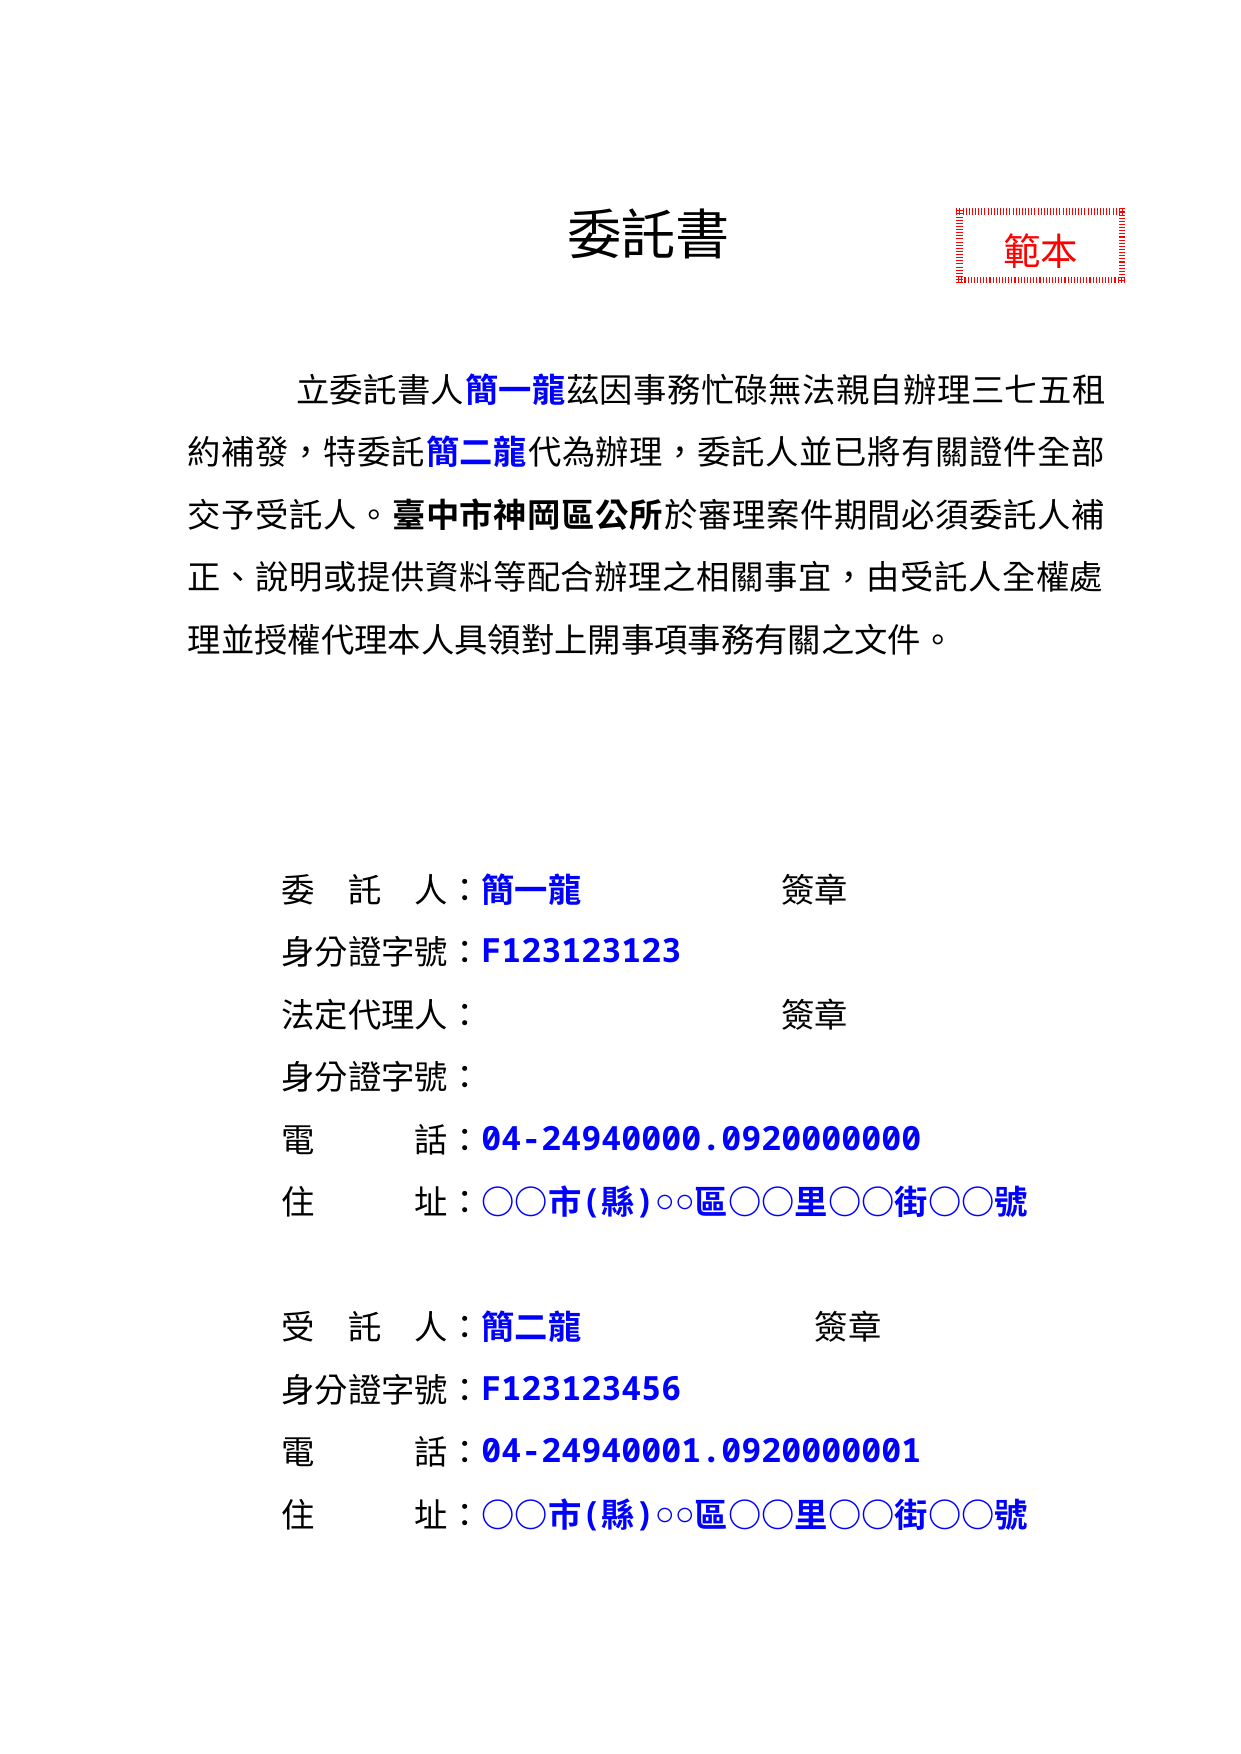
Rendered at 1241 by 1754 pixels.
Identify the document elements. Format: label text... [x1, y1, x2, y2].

text 立委託書人簡一龍茲因事務忙碌無法親自辦理三七五租約補發，特委託簡二龍代為辦理，委託人並已將有關證件全部交予受託人。臺中市神岡區公所於審理案件期間必須委託人補正、說明或提供資料等配合辦理之相關事宜，由受託人全權處理並授權代理本人具領對上開事項事務有關之文件。 [187, 346, 1106, 658]
text 範本 [977, 222, 1104, 269]
text 委 託 人：簡一龍 簽章 [281, 846, 1106, 908]
text 身分證字號：F123123123 [281, 908, 1106, 971]
text 法定代理人： 簽章 [281, 971, 1106, 1033]
text 身分證字號： [281, 1033, 1106, 1096]
text 受 託 人：簡二龍 簽章 [281, 1283, 1106, 1346]
text 身分證字號：F123123456 [281, 1346, 1106, 1408]
text [956, 208, 1125, 283]
text 電 話：04-24940001.0920000001 [281, 1408, 1106, 1471]
text 住 址：○○市(縣)○○區○○里○○街○○號 [281, 1158, 1106, 1221]
text 住 址：○○市(縣)○○區○○里○○街○○號 [281, 1471, 1106, 1533]
text 電 話：04-24940000.0920000000 [281, 1096, 1106, 1158]
text 委託書 [187, 158, 1106, 283]
